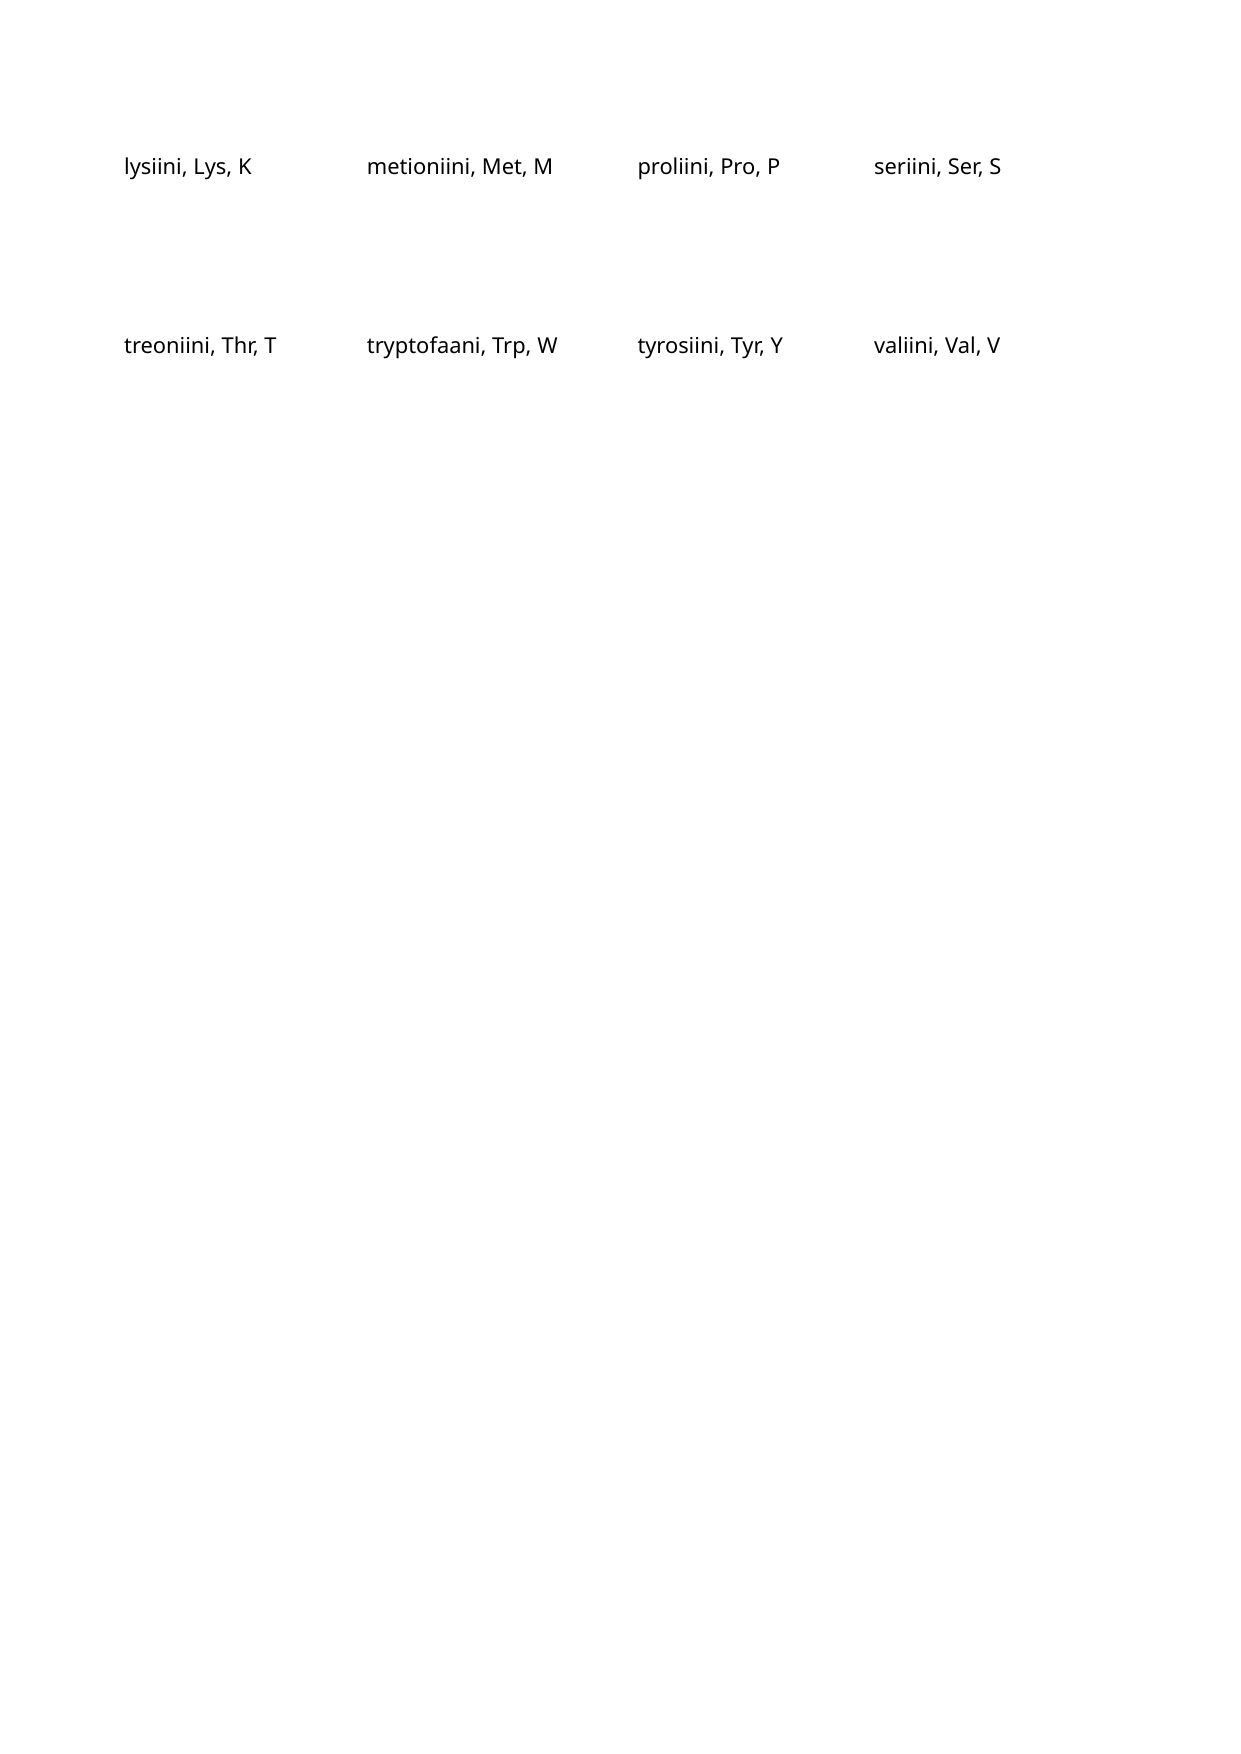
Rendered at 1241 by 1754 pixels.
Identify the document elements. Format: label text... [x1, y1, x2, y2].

text treoniini, Thr, T tryptofaani, Trp, W tyrosiini, Tyr, Y valiini, Val, V [118, 329, 1122, 359]
text lysiini, Lys, K metioniini, Met, M proliini, Pro, P seriini, Ser, S [118, 151, 1122, 181]
